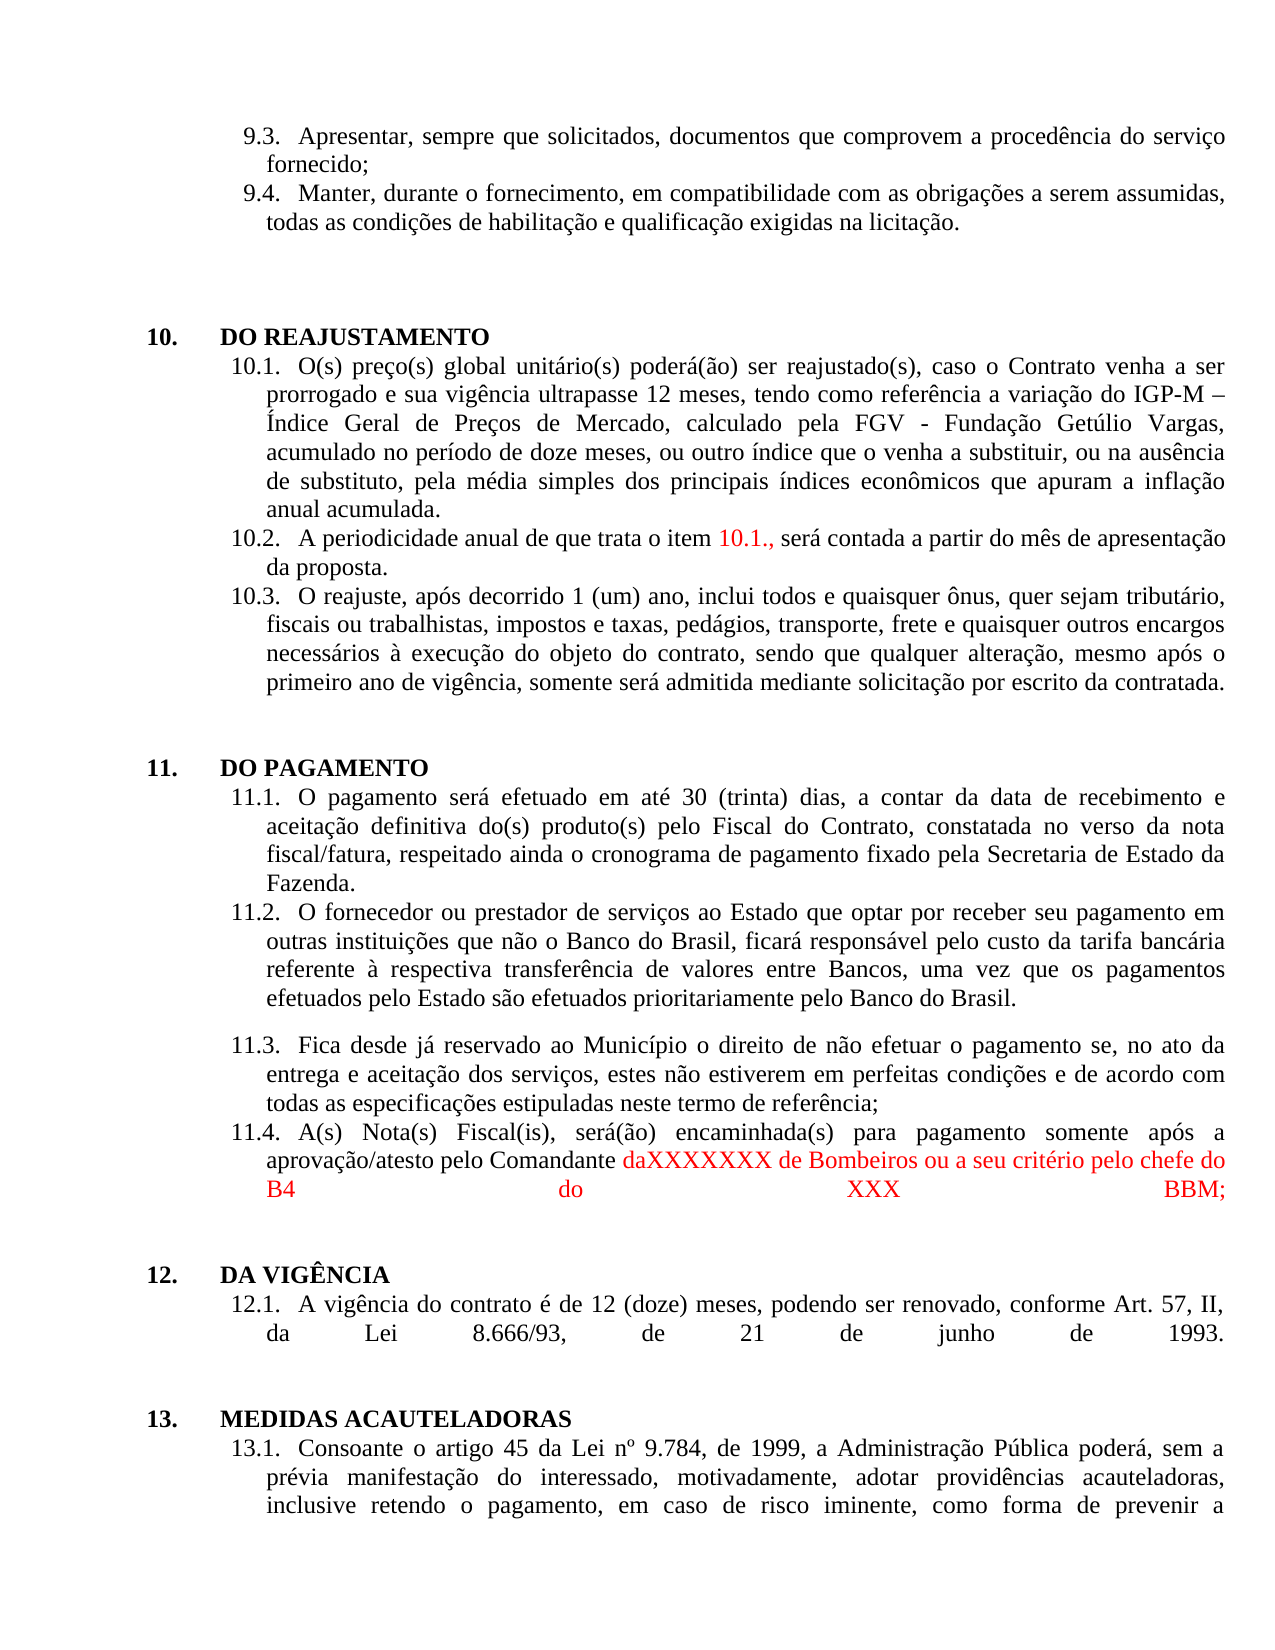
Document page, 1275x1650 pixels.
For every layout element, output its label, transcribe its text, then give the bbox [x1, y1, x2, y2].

list Fica desde já reservado ao Município o direito de não efetuar o pagamento se, no ato da entrega e aceitação dos serviços, estes não estiverem em perfeitas condições e de acordo com todas as especificações estipuladas neste termo de referência; [266, 1030, 1226, 1117]
list O pagamento será efetuado em até 30 (trinta) dias, a contar da data de recebimento e aceitação definitiva do(s) produto(s) pelo Fiscal do Contrato, constatada no verso da nota fiscal/fatura, respeitado ainda o cronograma de pagamento fixado pela Secretaria de Estado da Fazenda. [266, 782, 1226, 897]
list O fornecedor ou prestador de serviços ao Estado que optar por receber seu pagamento em outras instituições que não o Banco do Brasil, ficará responsável pelo custo da tarifa bancária referente à respectiva transferência de valores entre Bancos, uma vez que os pagamentos efetuados pelo Estado são efetuados prioritariamente pelo Banco do Brasil. [266, 897, 1226, 1012]
list A periodicidade anual de que trata o item 10.1., será contada a partir do mês de apresentação da proposta. [266, 523, 1226, 581]
list Apresentar, sempre que solicitados, documentos que comprovem a procedência do serviço fornecido; [266, 121, 1226, 178]
subtitle MEDIDAS ACAUTELADORAS [178, 1404, 1275, 1433]
list O reajuste, após decorrido 1 (um) ano, inclui todos e quaisquer ônus, quer sejam tributário, fiscais ou trabalhistas, impostos e taxas, pedágios, transporte, frete e quaisquer outros encargos necessários à execução do objeto do contrato, sendo que qualquer alteração, mesmo após o primeiro ano de vigência, somente será admitida mediante solicitação por escrito da contratada. [266, 581, 1226, 753]
subtitle DO PAGAMENTO [178, 753, 1226, 782]
subtitle DO REAJUSTAMENTO [178, 322, 1226, 351]
list Manter, durante o fornecimento, em compatibilidade com as obrigações a serem assumidas, todas as condições de habilitação e qualificação exigidas na licitação. [266, 178, 1226, 236]
list Consoante o artigo 45 da Lei nº 9.784, de 1999, a Administração Pública poderá, sem a prévia manifestação do interessado, motivadamente, adotar providências acauteladoras, inclusive retendo o pagamento, em caso de risco iminente, como forma de prevenir a ocorrência de dano de difícil ou impossível reparação. [266, 1433, 1226, 1519]
list O(s) preço(s) global unitário(s) poderá(ão) ser reajustado(s), caso o Contrato venha a ser prorrogado e sua vigência ultrapasse 12 meses, tendo como referência a variação do IGP-M – Índice Geral de Preços de Mercado, calculado pela FGV - Fundação Getúlio Vargas, acumulado no período de doze meses, ou outro índice que o venha a substituir, ou na ausência de substituto, pela média simples dos principais índices econômicos que apuram a inflação anual acumulada. [266, 351, 1226, 523]
list A vigência do contrato é de 12 (doze) meses, podendo ser renovado, conforme Art. 57, II, da Lei 8.666/93, de 21 de junho de 1993. [266, 1289, 1225, 1404]
subtitle DA VIGÊNCIA [178, 1260, 1275, 1289]
list A(s) Nota(s) Fiscal(is), será(ão) encaminhada(s) para pagamento somente após a aprovação/atesto pelo Comandante daXXXXXXX de Bombeiros ou a seu critério pelo chefe do B4 do XXX BBM; [266, 1117, 1226, 1260]
